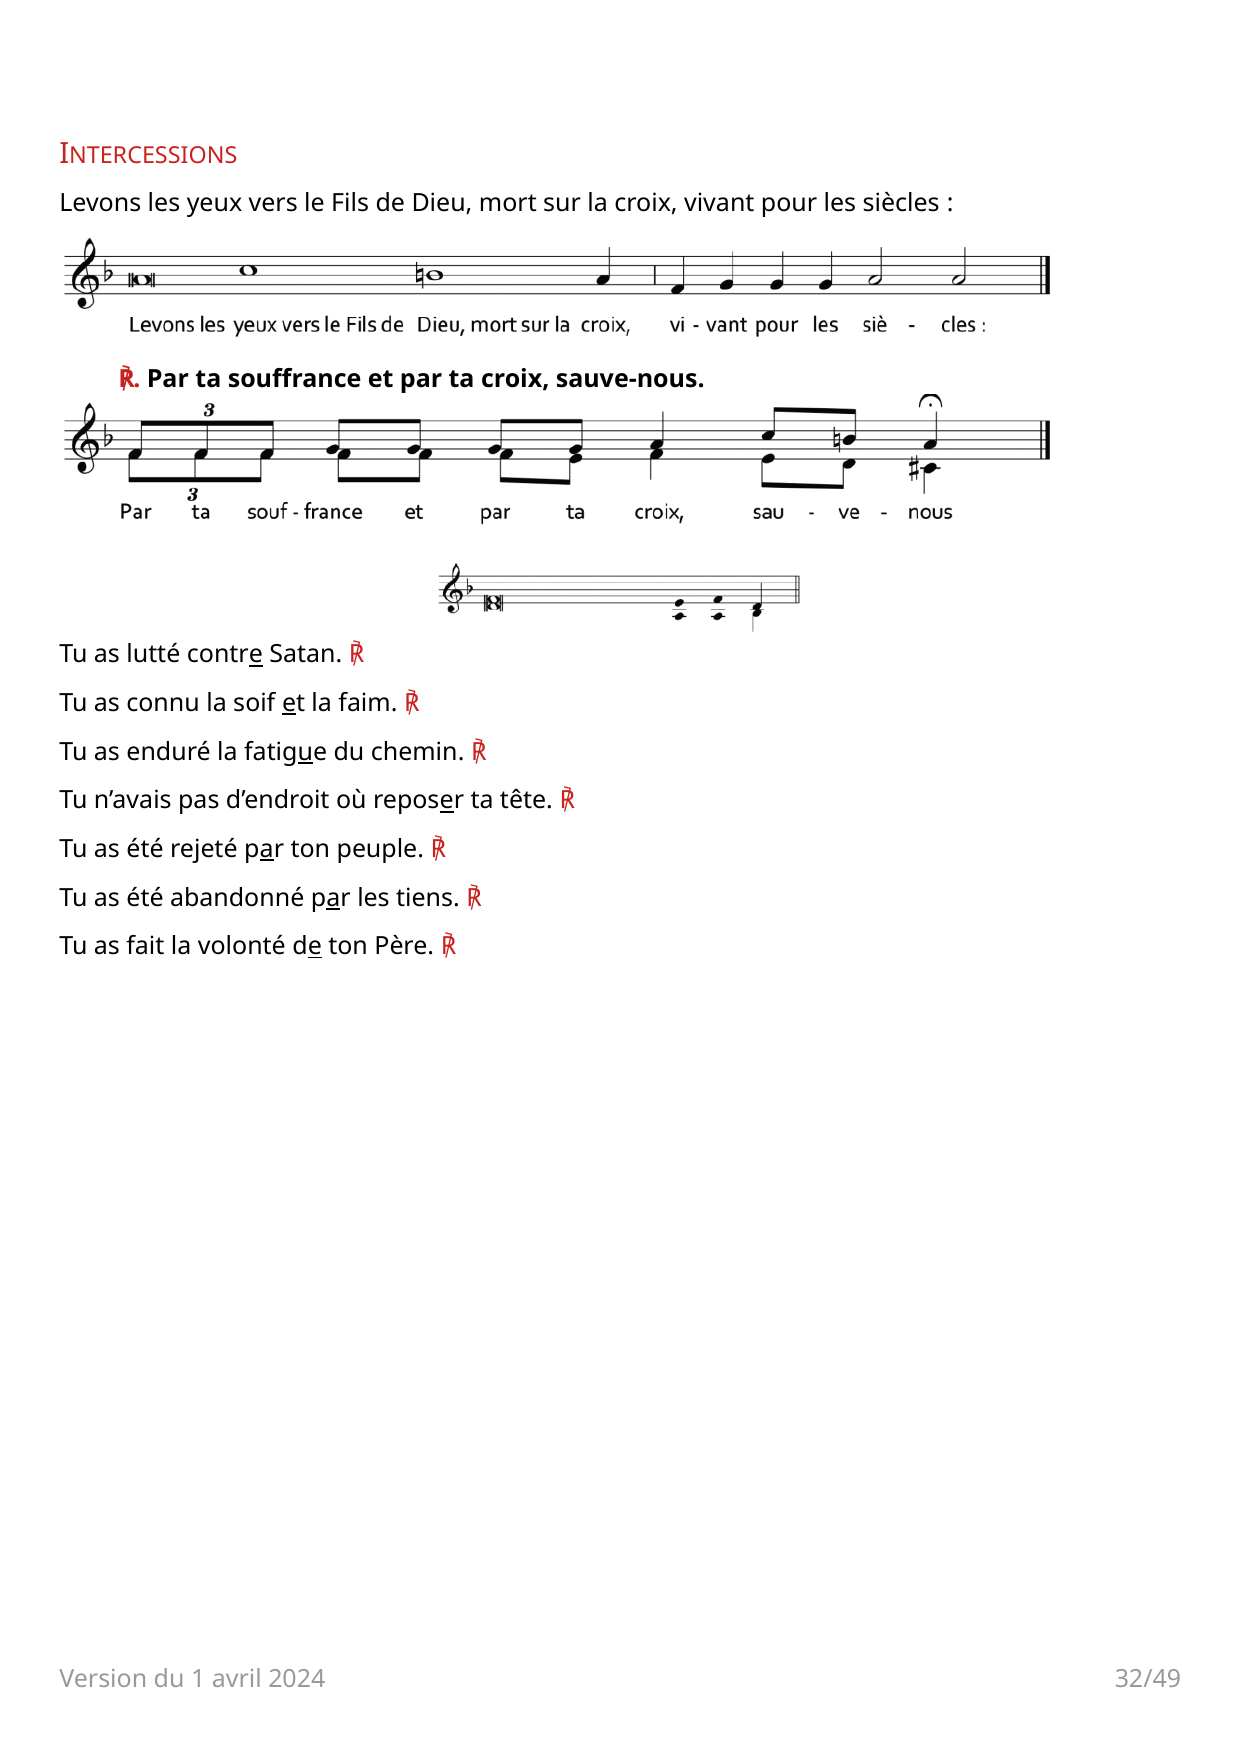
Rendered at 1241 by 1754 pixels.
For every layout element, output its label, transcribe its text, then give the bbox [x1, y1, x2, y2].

text ℟. Par ta souffrance et par ta croix, sauve-nous. [118, 360, 1181, 394]
subtitle Tu as enduré la fatigue du chemin. ℟ [59, 733, 1181, 767]
subtitle Levons les yeux vers le Fils de Dieu, mort sur la croix, vivant pour les siècles : [59, 185, 1181, 219]
subtitle Tu as été rejeté par ton peuple. ℟ [59, 831, 1181, 864]
subtitle Tu as lutté contre Satan. ℟ [59, 636, 1181, 670]
subtitle Tu n’avais pas d’endroit où reposer ta tête. ℟ [59, 782, 1181, 816]
picture [59, 233, 1182, 346]
subtitle Intercessions [59, 133, 1181, 172]
subtitle Tu as connu la soif et la faim. ℟ [59, 684, 1181, 719]
picture [59, 394, 1182, 636]
subtitle Tu as été abandonné par les tiens. ℟ [59, 879, 1181, 913]
subtitle Tu as fait la volonté de ton Père. ℟ [59, 928, 1181, 962]
